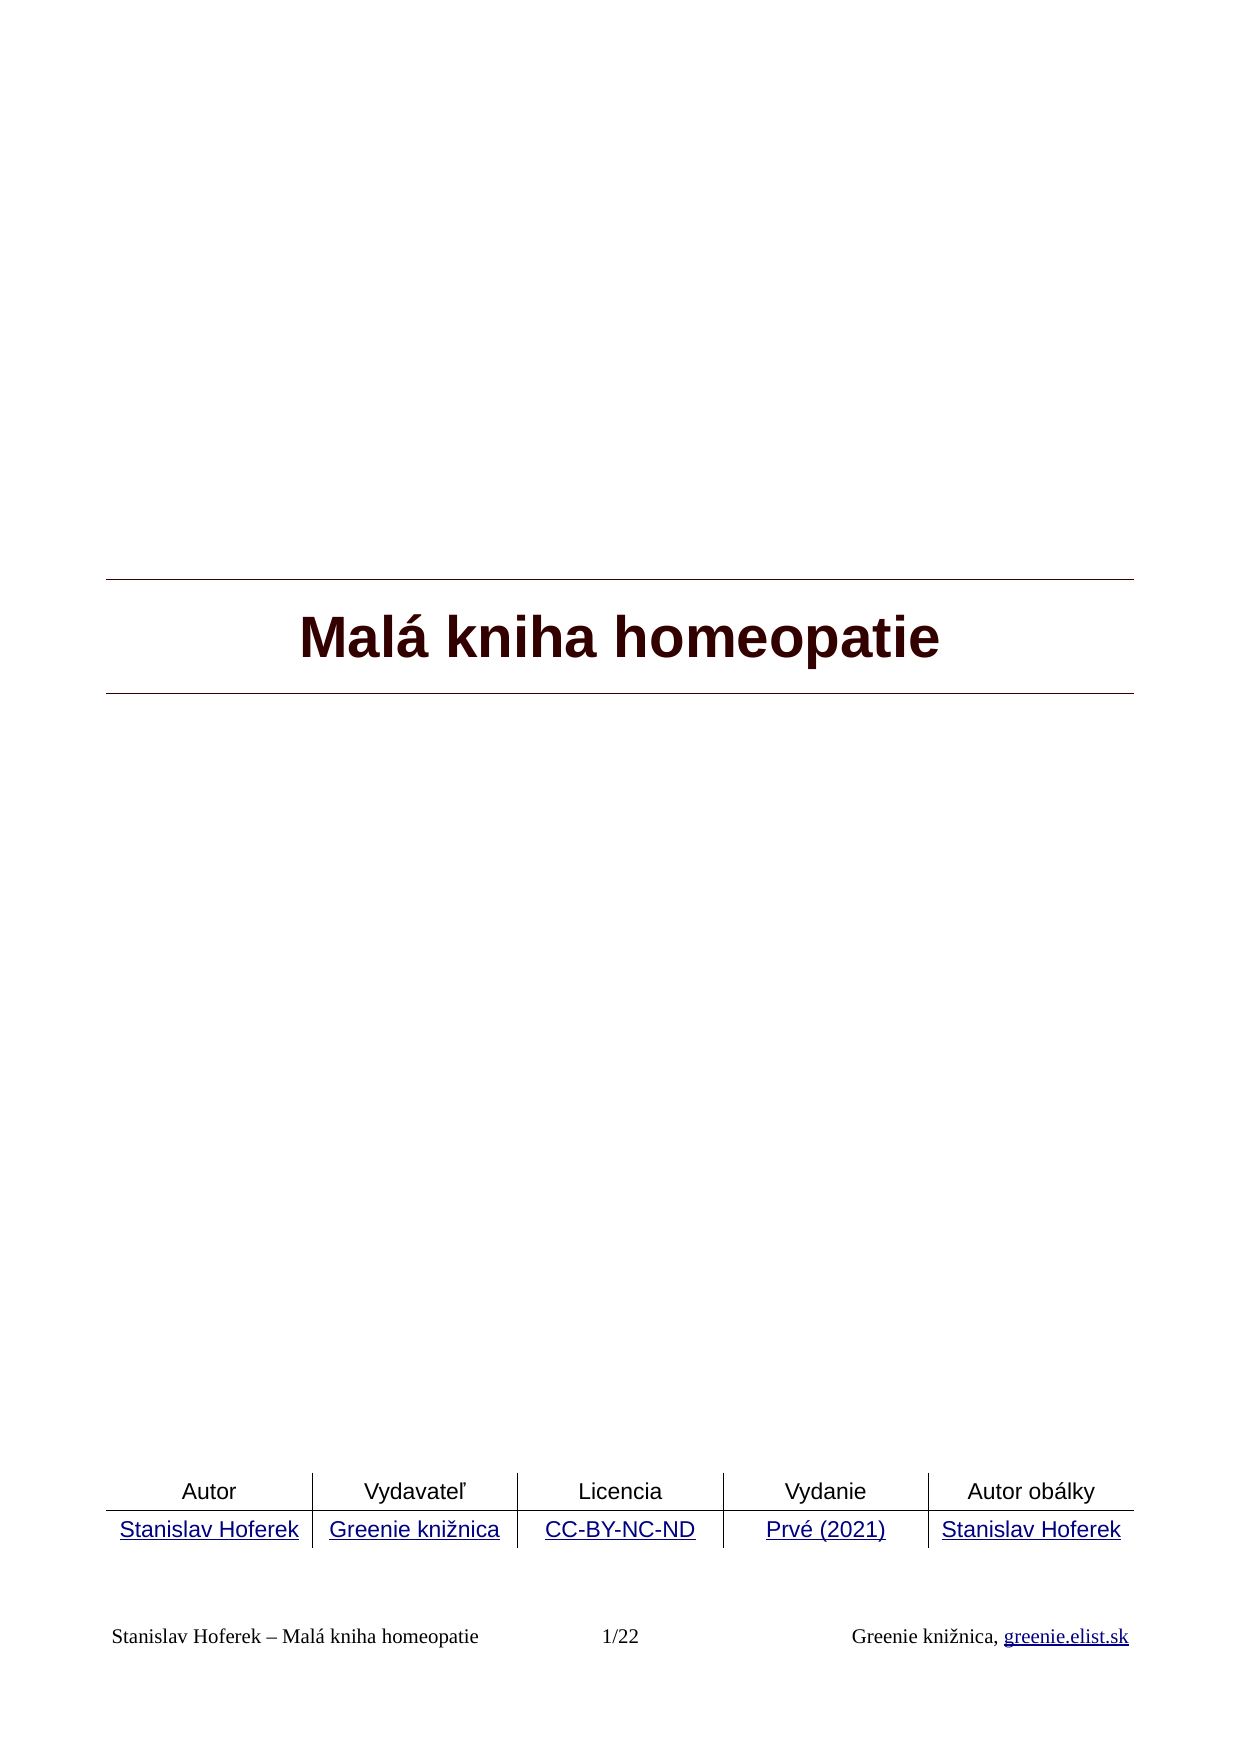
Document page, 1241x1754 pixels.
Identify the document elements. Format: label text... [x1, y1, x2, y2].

subtitle Malá kniha homeopatie [106, 580, 1134, 693]
table_cell Greenie knižnica [313, 1511, 517, 1548]
table_cell Prvé (2021) [724, 1511, 928, 1548]
table_cell Stanislav Hoferek [106, 1511, 312, 1548]
table_cell CC-BY-NC-ND [518, 1511, 723, 1548]
table_header Licencia [518, 1473, 723, 1510]
table_header Vydavateľ [313, 1473, 517, 1510]
table_header Autor [106, 1473, 312, 1510]
table_header Vydanie [724, 1473, 928, 1510]
table_header Autor obálky [929, 1473, 1134, 1510]
table_cell Stanislav Hoferek [929, 1511, 1134, 1548]
